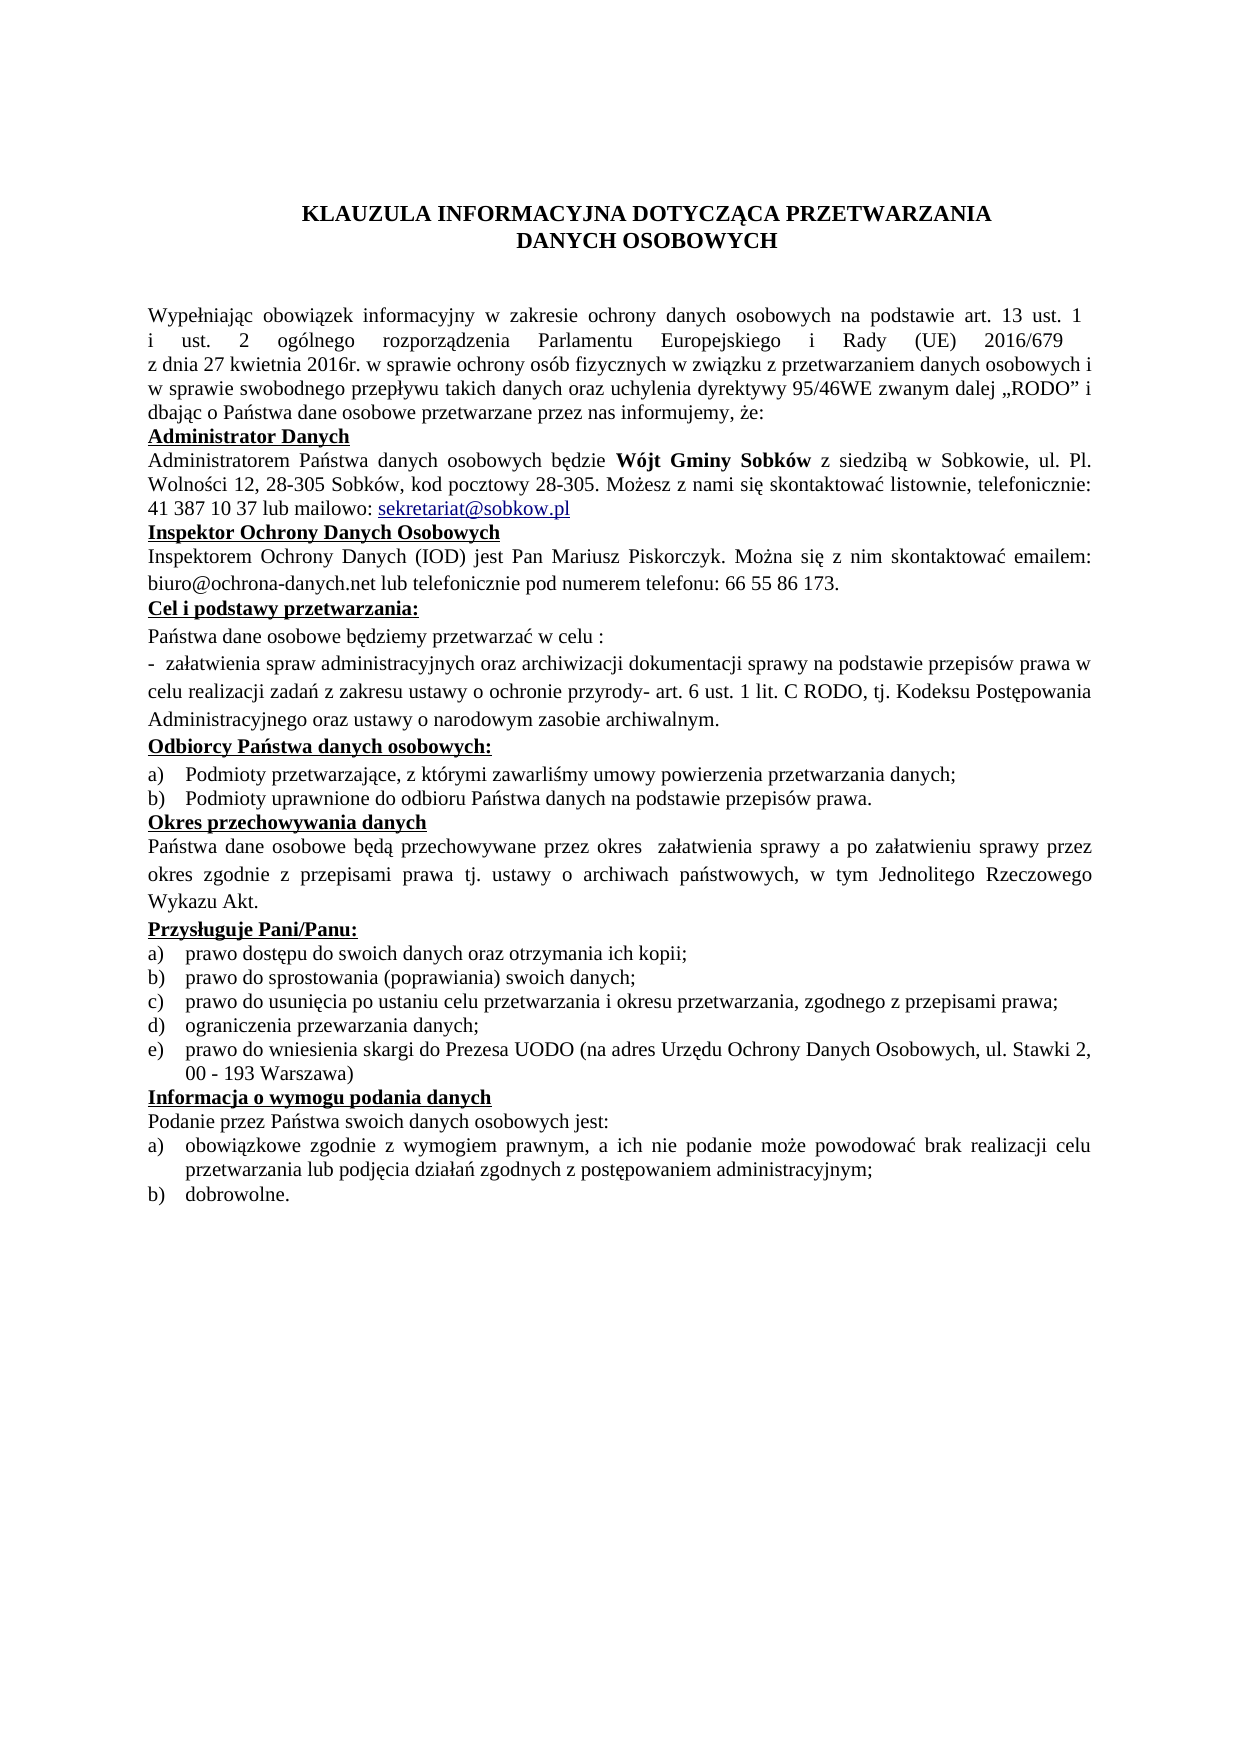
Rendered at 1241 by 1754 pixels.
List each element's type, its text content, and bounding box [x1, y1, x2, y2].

list obowiązkowe zgodnie z wymogiem prawnym, a ich nie podanie może powodować brak realizacji celu przetwarzania lub podjęcia działań zgodnych z postępowaniem administracyjnym; [148, 1133, 1093, 1181]
text Odbiorcy Państwa danych osobowych: [148, 734, 1093, 758]
list prawo do usunięcia po ustaniu celu przetwarzania i okresu przetwarzania, zgodnego z przepisami prawa; [148, 989, 1093, 1013]
text Podanie przez Państwa swoich danych osobowych jest: [148, 1109, 1093, 1133]
list ograniczenia przewarzania danych; [148, 1013, 1093, 1037]
text Informacja o wymogu podania danych [148, 1085, 1093, 1109]
list prawo dostępu do swoich danych oraz otrzymania ich kopii; [148, 941, 1093, 965]
text Wypełniając obowiązek informacyjny w zakresie ochrony danych osobowych na podstawie art. 13 ust. 1 i ust. 2 ogólnego rozporządzenia Parlamentu Europejskiego i Rady (UE) 2016/679 z dnia 27 kwietnia 2016r. w sprawie ochrony osób fizycznych w związku z przetwarzaniem danych osobowych i w sprawie swobodnego przepływu takich danych oraz uchylenia dyrektywy 95/46WE zwanym dalej „RODO” i dbając o Państwa dane osobowe przetwarzane przez nas informujemy, że: [148, 303, 1093, 424]
list Podmioty uprawnione do odbioru Państwa danych na podstawie przepisów prawa. [148, 786, 1093, 810]
text Administrator Danych [148, 424, 1093, 448]
list prawo do sprostowania (poprawiania) swoich danych; [148, 965, 1093, 989]
text KLAUZULA INFORMACYJNA DOTYCZĄCA PRZETWARZANIA DANYCH OSOBOWYCH [207, 200, 1093, 253]
text Administratorem Państwa danych osobowych będzie Wójt Gminy Sobków z siedzibą w Sobkowie, ul. Pl. Wolności 12, 28-305 Sobków, kod pocztowy 28-305. Możesz z nami się skontaktować listownie, telefonicznie: 41 387 10 37 lub mailowo: sekretariat@sobkow.pl [148, 448, 1093, 520]
text Przysługuje Pani/Panu: [148, 917, 1093, 941]
text Okres przechowywania danych [148, 810, 1093, 834]
text - załatwienia spraw administracyjnych oraz archiwizacji dokumentacji sprawy na podstawie przepisów prawa w celu realizacji zadań z zakresu ustawy o ochronie przyrody- art. 6 ust. 1 lit. C RODO, tj. Kodeksu Postępowania Administracyjnego oraz ustawy o narodowym zasobie archiwalnym. [148, 651, 1093, 731]
list Podmioty przetwarzające, z którymi zawarliśmy umowy powierzenia przetwarzania danych; [148, 762, 1093, 786]
list dobrowolne. [148, 1181, 1093, 1206]
text Cel i podstawy przetwarzania: [148, 596, 1093, 620]
text Państwa dane osobowe będą przechowywane przez okres załatwienia sprawy a po załatwieniu sprawy przez okres zgodnie z przepisami prawa tj. ustawy o archiwach państwowych, w tym Jednolitego Rzeczowego Wykazu Akt. [148, 834, 1093, 913]
text Inspektorem Ochrony Danych (IOD) jest Pan Mariusz Piskorczyk. Można się z nim skontaktować emailem: biuro@ochrona-danych.net lub telefonicznie pod numerem telefonu: 66 55 86 173. [148, 544, 1093, 596]
text Inspektor Ochrony Danych Osobowych [148, 520, 1093, 544]
text Państwa dane osobowe będziemy przetwarzać w celu : [148, 624, 1093, 648]
list prawo do wniesienia skargi do Prezesa UODO (na adres Urzędu Ochrony Danych Osobowych, ul. Stawki 2, 00 - 193 Warszawa) [148, 1037, 1093, 1085]
